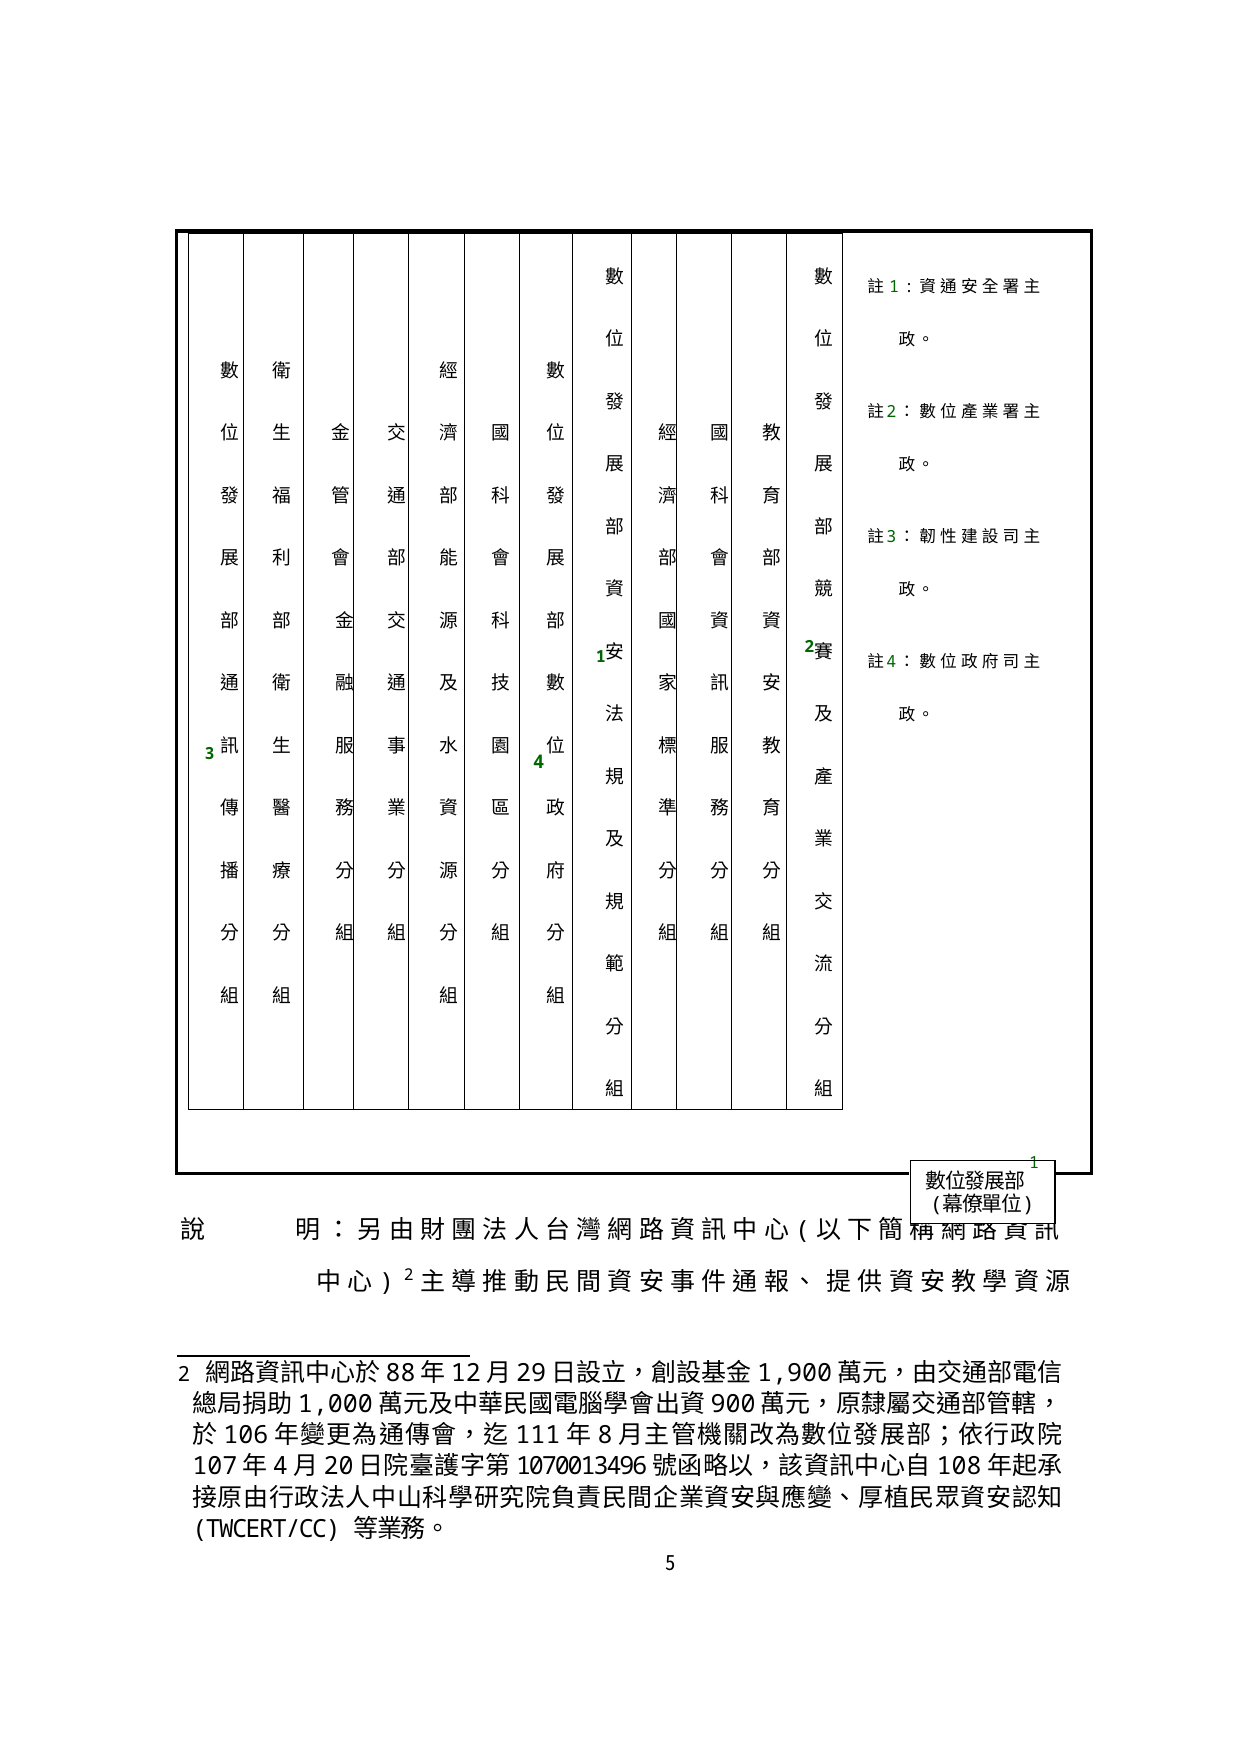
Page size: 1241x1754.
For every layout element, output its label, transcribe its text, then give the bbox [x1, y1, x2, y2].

table_header [178, 233, 1090, 1172]
table_cell 註1 :資通安全署主政。 註2：數位產業署主政。 註3：韌性建設司主政。 註4：數位政府司主政。 [867, 233, 1089, 1108]
text 網路資訊中心於88年12月29日設立，創設基金1,900萬元，由交通部電信總局捐助1,000萬元及中華民國電腦學會出資900萬元，原隸屬交通部管轄，於106年變更為通傳會，迄111年8月主管機關改為數位發展部；依行政院107年4月20日院臺護字第1070013496號函略以，該資訊中心自108年起承接原由行政法人中山科學研究院負責民間企業資安與應變、厚植民眾資安認知(TWCERT/CC) 等業務。 [177, 1356, 1063, 1543]
table_cell 數位發展部 競賽及產業交流分組 [787, 234, 842, 1108]
table_cell 國科會 資訊服務分組 [677, 234, 731, 1108]
table_cell 衛生福利部 衛生醫療分組 [244, 234, 303, 1108]
table_cell 金管會 金融服務分組 [304, 234, 353, 1108]
text 說 明：另由財團法人台灣網路資訊中心(以下簡稱網路資訊中心) 主導推動民間資安事件通報、提供資安教學資源 [177, 1175, 1092, 1300]
table_cell 經濟部 能源及水資源分組 [409, 234, 464, 1108]
table_cell 經濟部 國家標準分組 [632, 234, 676, 1108]
table_cell [843, 233, 867, 1108]
table_cell 數位發展部 數位政府分組 [520, 234, 572, 1108]
table_cell 數位發展部 資安法規及規範分組 [573, 234, 631, 1108]
table_header [911, 1161, 1054, 1223]
table_cell 交通部 交通事業分組 [354, 234, 408, 1108]
table_cell 國科會 科技園區分組 [465, 234, 519, 1108]
table_cell 數位發展部 通訊傳播分組 [189, 234, 243, 1108]
table_cell 教育部 資安教育分組 [732, 234, 786, 1108]
